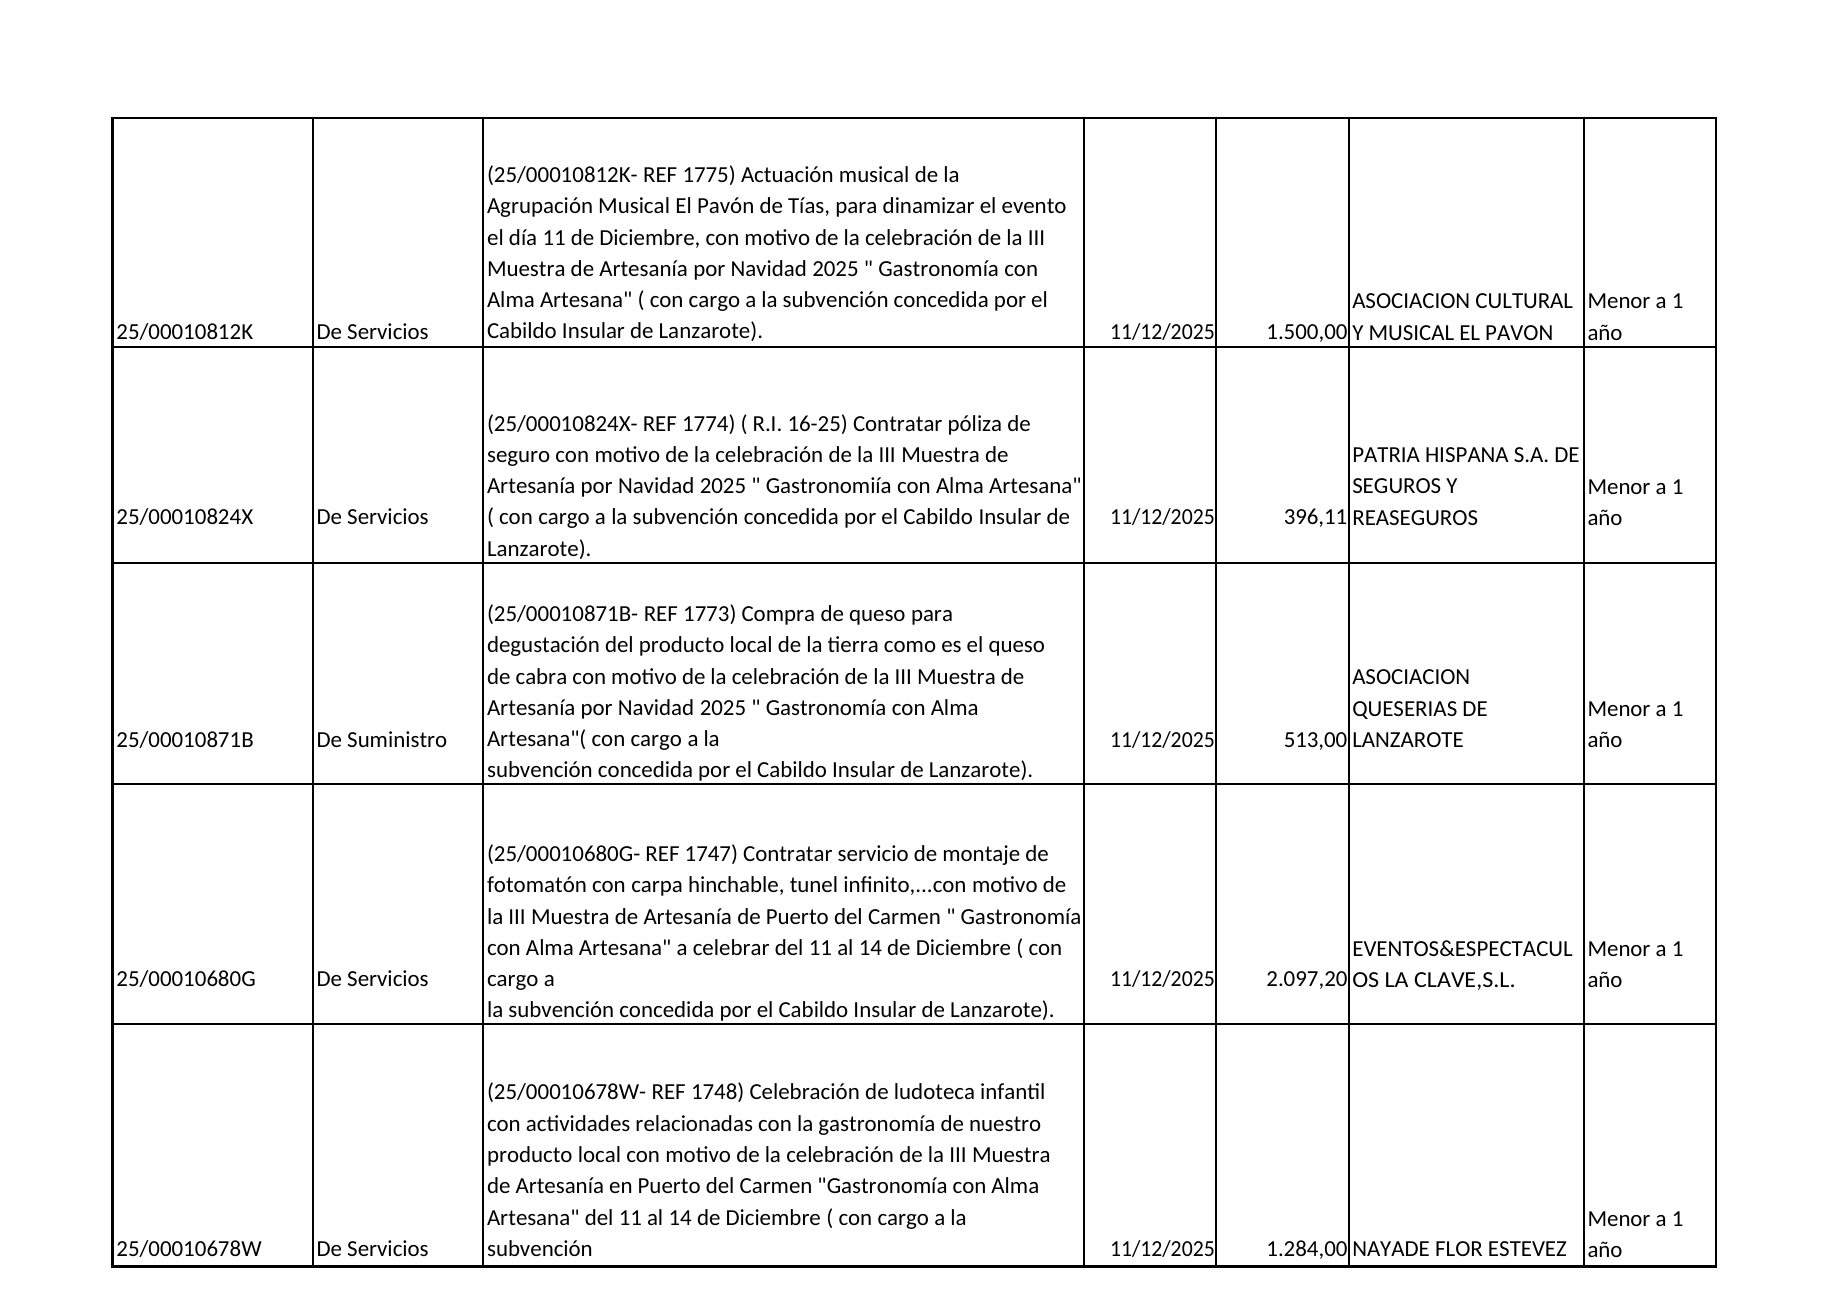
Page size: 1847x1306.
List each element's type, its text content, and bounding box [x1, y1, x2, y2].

table_header ASOCIACION CULTURAL Y MUSICAL EL PAVON [1350, 119, 1583, 346]
table_cell EVENTOS&ESPECTACUL OS LA CLAVE,S.L. [1350, 785, 1583, 1022]
table_cell ASOCIACION QUESERIAS DE LANZAROTE [1350, 564, 1583, 783]
table_cell 25/00010680G [114, 785, 312, 1022]
table_header De Servicios [314, 119, 482, 346]
table_cell 513,00 [1217, 564, 1348, 783]
table_cell Menor a 1 año [1585, 348, 1715, 562]
table_cell (25/00010871B- REF 1773) Compra de queso para degustación del producto local de la tierra como es el queso de cabra con motivo de la celebración de la III Muestra de Artesanía por Navidad 2025 " Gastronomía con Alma Artesana"( con cargo a la subvención concedida por el Cabildo Insular de Lanzarote). [484, 564, 1083, 783]
table_header (25/00010812K- REF 1775) Actuación musical de la Agrupación Musical El Pavón de Tías, para dinamizar el evento el día 11 de Diciembre, con motivo de la celebración de la III Muestra de Artesanía por Navidad 2025 " Gastronomía con Alma Artesana" ( con cargo a la subvención concedida por el Cabildo Insular de Lanzarote). [484, 119, 1083, 346]
table_cell 11/12/2025 [1085, 564, 1215, 783]
table_cell (25/00010680G- REF 1747) Contratar servicio de montaje de fotomatón con carpa hinchable, tunel infinito,...con motivo de la III Muestra de Artesanía de Puerto del Carmen " Gastronomía con Alma Artesana" a celebrar del 11 al 14 de Diciembre ( con cargo a la subvención concedida por el Cabildo Insular de Lanzarote). [484, 785, 1083, 1022]
table_cell NAYADE FLOR ESTEVEZ [1350, 1025, 1583, 1265]
table_cell De Suministro [314, 564, 482, 783]
table_cell 11/12/2025 [1085, 785, 1215, 1022]
table_cell 396,11 [1217, 348, 1348, 562]
table_header 11/12/2025 [1085, 119, 1215, 346]
table_cell De Servicios [314, 348, 482, 562]
table_cell (25/00010824X- REF 1774) ( R.I. 16-25) Contratar póliza de seguro con motivo de la celebración de la III Muestra de Artesanía por Navidad 2025 " Gastronomiía con Alma Artesana" ( con cargo a la subvención concedida por el Cabildo Insular de Lanzarote). [484, 348, 1083, 562]
table_cell 25/00010824X [114, 348, 312, 562]
table_cell Menor a 1 año [1585, 564, 1715, 783]
table_header 25/00010812K [114, 119, 312, 346]
table_header Menor a 1 año [1585, 119, 1715, 346]
table_cell 11/12/2025 [1085, 348, 1215, 562]
table_cell 11/12/2025 [1085, 1025, 1215, 1265]
table_header 1.500,00 [1217, 119, 1348, 346]
table_cell Menor a 1 año [1585, 785, 1715, 1022]
table_cell De Servicios [314, 1025, 482, 1265]
table_cell 25/00010871B [114, 564, 312, 783]
table_cell 25/00010678W [114, 1025, 312, 1265]
table_cell PATRIA HISPANA S.A. DE SEGUROS Y REASEGUROS [1350, 348, 1583, 562]
table_cell De Servicios [314, 785, 482, 1022]
table_cell 1.284,00 [1217, 1025, 1348, 1265]
table_cell Menor a 1 año [1585, 1025, 1715, 1265]
table_cell 2.097,20 [1217, 785, 1348, 1022]
table_cell (25/00010678W- REF 1748) Celebración de ludoteca infantil con actividades relacionadas con la gastronomía de nuestro producto local con motivo de la celebración de la III Muestra de Artesanía en Puerto del Carmen "Gastronomía con Alma Artesana" del 11 al 14 de Diciembre ( con cargo a la subvención [484, 1025, 1083, 1265]
